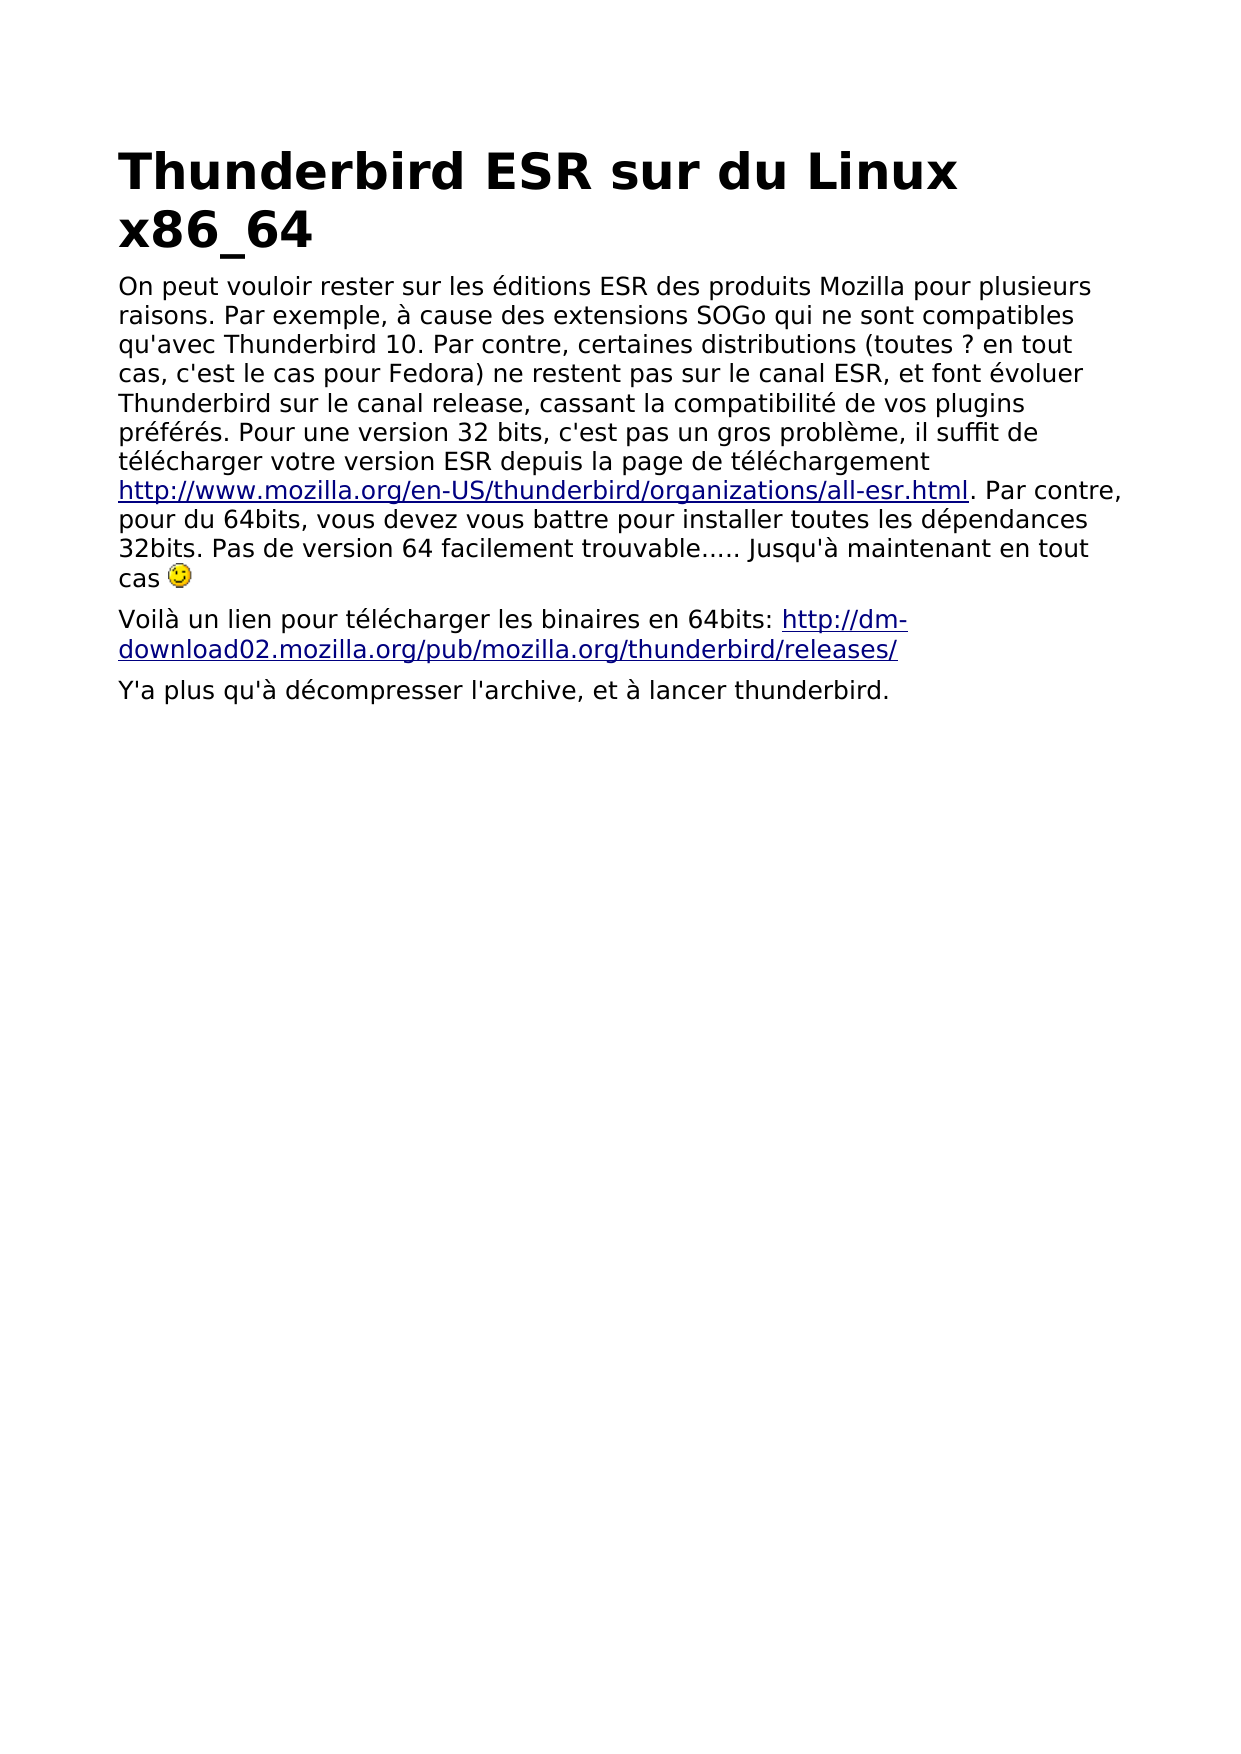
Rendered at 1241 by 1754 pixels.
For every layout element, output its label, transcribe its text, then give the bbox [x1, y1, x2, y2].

text Voilà un lien pour télécharger les binaires en 64bits: http://dm-download02.mozilla.org/pub/mozilla.org/thunderbird/releases/ [118, 606, 1122, 664]
text On peut vouloir rester sur les éditions ESR des produits Mozilla pour plusieurs raisons. Par exemple, à cause des extensions SOGo qui ne sont compatibles qu'avec Thunderbird 10. Par contre, certaines distributions (toutes ? en tout cas, c'est le cas pour Fedora) ne restent pas sur le canal ESR, et font évoluer Thunderbird sur le canal release, cassant la compatibilité de vos plugins préférés. Pour une version 32 bits, c'est pas un gros problème, il suffit de télécharger votre version ESR depuis la page de téléchargement http://www.mozilla.org/en-US/thunderbird/organizations/all-esr.html. Par contre, pour du 64bits, vous devez vous battre pour installer toutes les dépendances 32bits. Pas de version 64 facilement trouvable..... Jusqu'à maintenant en tout cas [118, 272, 1122, 593]
picture [168, 563, 192, 588]
text Y'a plus qu'à décompresser l'archive, et à lancer thunderbird. [118, 676, 1122, 706]
subtitle Thunderbird ESR sur du Linux x86_64 [118, 143, 1122, 259]
